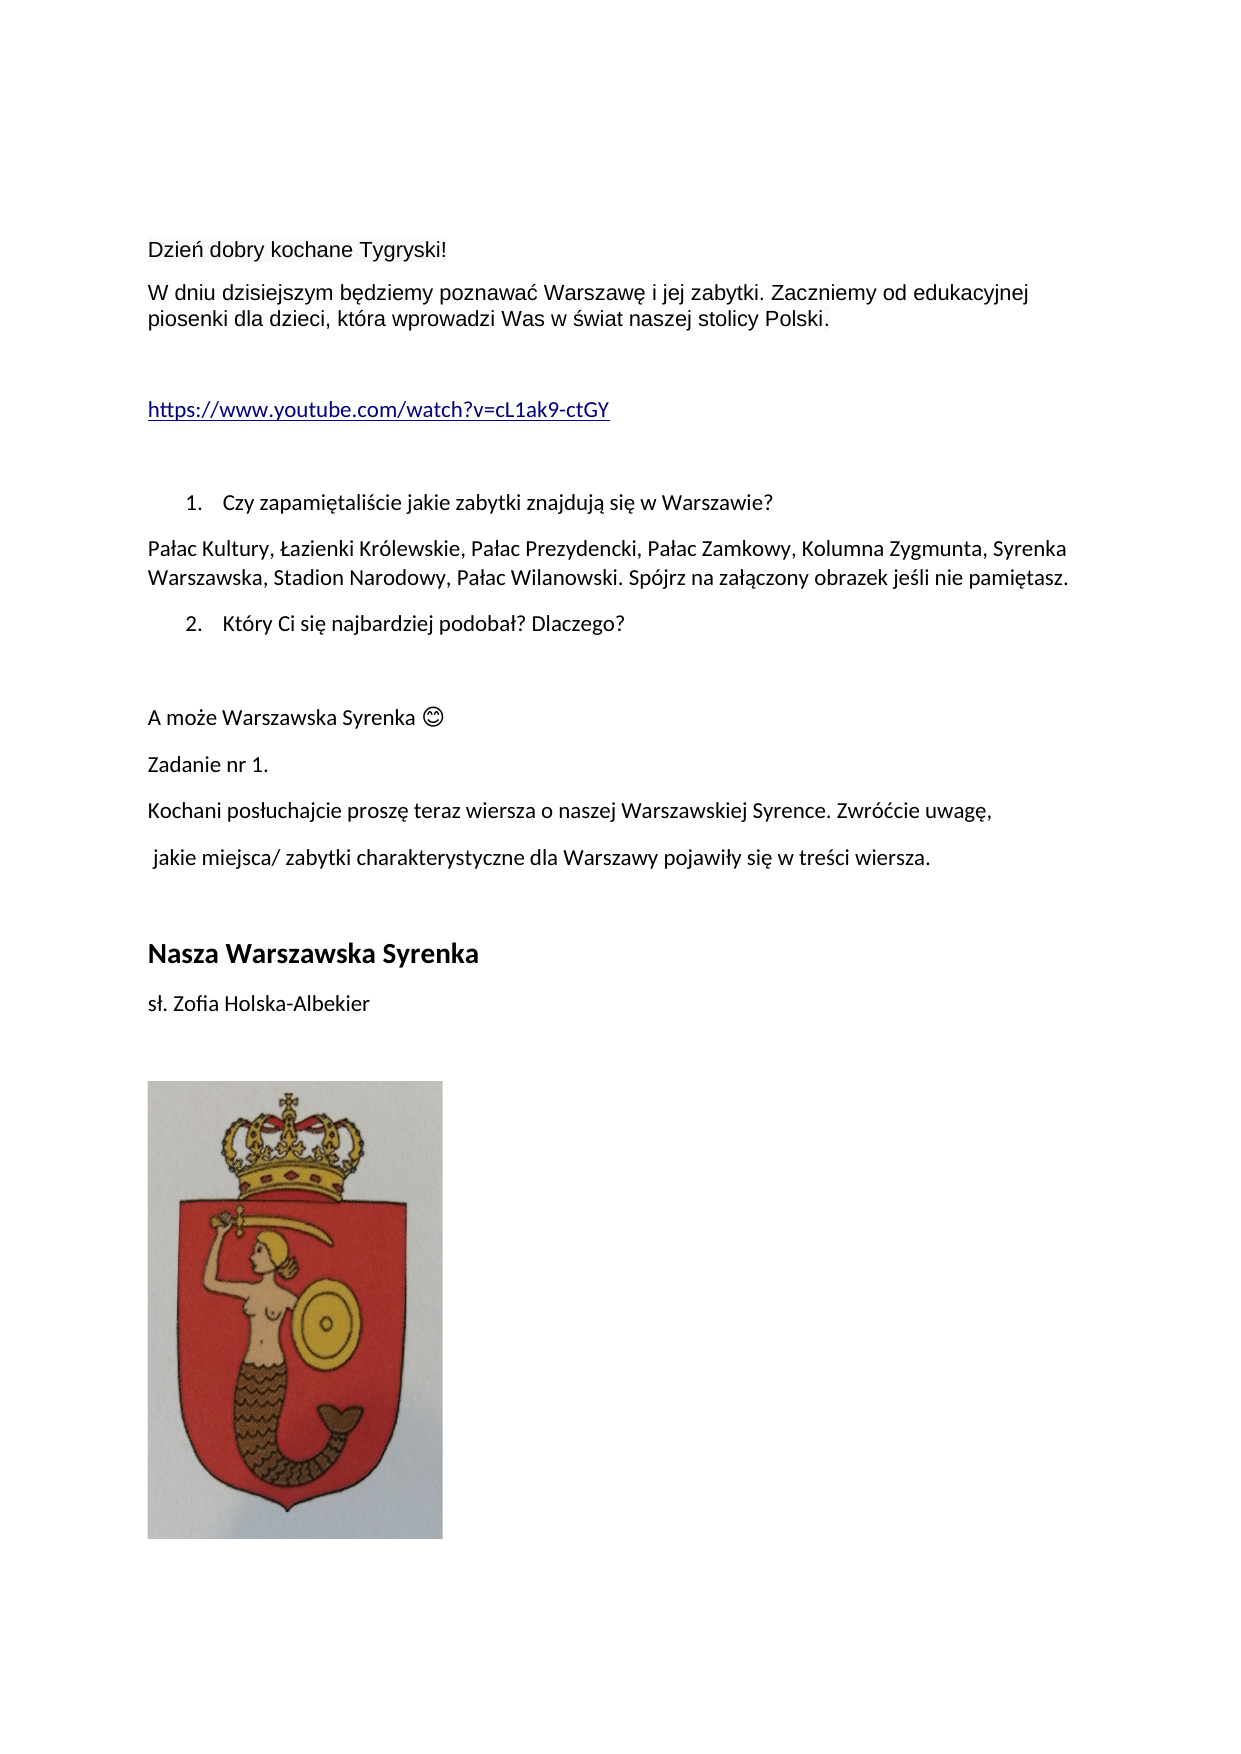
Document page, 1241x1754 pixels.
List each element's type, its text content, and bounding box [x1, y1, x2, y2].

text Pałac Kultury, Łazienki Królewskie, Pałac Prezydencki, Pałac Zamkowy, Kolumna Zygmunta, Syrenka Warszawska, Stadion Narodowy, Pałac Wilanowski. Spójrz na załączony obrazek jeśli nie pamiętasz. [148, 534, 1093, 591]
text Nasza Warszawska Syrenka [148, 935, 1093, 970]
text A może Warszawska Syrenka 😊 [148, 701, 1093, 732]
text sł. Zofia Holska-Albekier [148, 989, 1093, 1017]
text Kochani posłuchajcie proszę teraz wiersza o naszej Warszawskiej Syrence. Zwróćcie uwagę, [148, 797, 1093, 825]
text W dniu dzisiejszym będziemy poznawać Warszawę i jej zabytki. Zaczniemy od edukacyjnej piosenki dla dzieci, która wprowadzi Was w świat naszej stolicy Polski. [148, 280, 1093, 332]
text Zadanie nr 1. [148, 751, 1093, 779]
list Czy zapamiętaliście jakie zabytki znajdują się w Warszawie? [185, 488, 1093, 516]
text Dzień dobry kochane Tygryski! [148, 237, 1093, 262]
text https://www.youtube.com/watch?v=cL1ak9-ctGY [148, 396, 1093, 423]
list Który Ci się najbardziej podobał? Dlaczego? [185, 609, 1093, 637]
text jakie miejsca/ zabytki charakterystyczne dla Warszawy pojawiły się w treści wiersza. [148, 843, 1093, 871]
